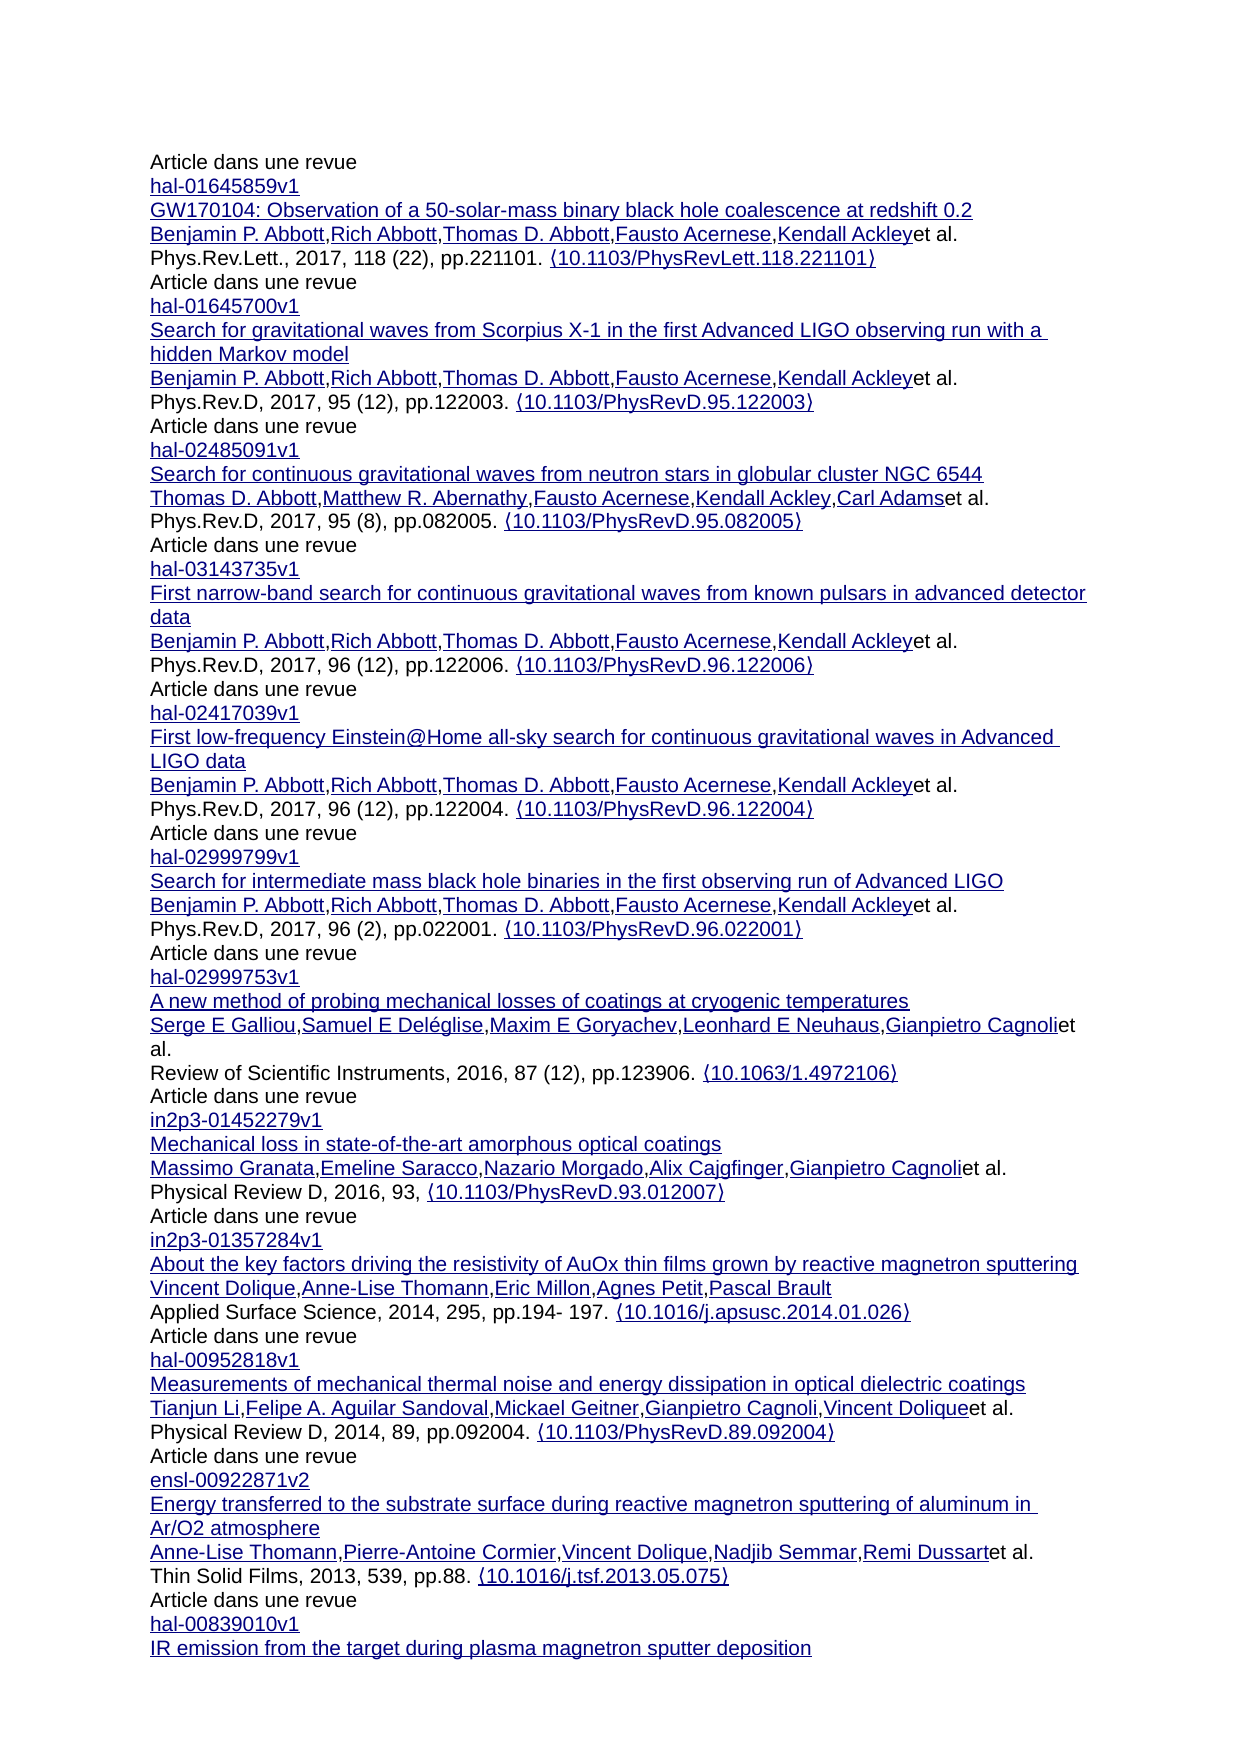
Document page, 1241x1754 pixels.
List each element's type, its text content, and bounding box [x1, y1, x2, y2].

table_cell First narrow-band search for continuous gravitational waves from known pulsars in advanced detector data Benjamin P. Abbott,Rich Abbott,Thomas D. Abbott,Fausto Acernese,Kendall Ackleyet al. Phys.Rev.D, 2017, 96 (12), pp.122006. ⟨10.1103/PhysRevD.96.122006⟩ Article dans une revue hal-02417039v1 [150, 581, 1090, 725]
table_cell IR emission from the target during plasma magnetron sputter deposition [150, 1635, 1090, 1659]
table_cell About the key factors driving the resistivity of AuOx thin films grown by reactive magnetron sputtering Vincent Dolique,Anne-Lise Thomann,Eric Millon,Agnes Petit,Pascal Brault Applied Surface Science, 2014, 295, pp.194- 197. ⟨10.1016/j.apsusc.2014.01.026⟩ Article dans une revue hal-00952818v1 [150, 1252, 1090, 1372]
table_cell Mechanical loss in state-of-the-art amorphous optical coatings Massimo Granata,Emeline Saracco,Nazario Morgado,Alix Cajgfinger,Gianpietro Cagnoliet al. Physical Review D, 2016, 93, ⟨10.1103/PhysRevD.93.012007⟩ Article dans une revue in2p3-01357284v1 [150, 1132, 1090, 1252]
table_cell Article dans une revue hal-01645859v1 [150, 150, 1090, 198]
table_cell GW170104: Observation of a 50-solar-mass binary black hole coalescence at redshift 0.2 Benjamin P. Abbott,Rich Abbott,Thomas D. Abbott,Fausto Acernese,Kendall Ackleyet al. Phys.Rev.Lett., 2017, 118 (22), pp.221101. ⟨10.1103/PhysRevLett.118.221101⟩ Article dans une revue hal-01645700v1 [150, 198, 1090, 318]
table_cell Measurements of mechanical thermal noise and energy dissipation in optical dielectric coatings Tianjun Li,Felipe A. Aguilar Sandoval,Mickael Geitner,Gianpietro Cagnoli,Vincent Doliqueet al. Physical Review D, 2014, 89, pp.092004. ⟨10.1103/PhysRevD.89.092004⟩ Article dans une revue ensl-00922871v2 [150, 1372, 1090, 1492]
table_cell First low-frequency Einstein@Home all-sky search for continuous gravitational waves in Advanced LIGO data Benjamin P. Abbott,Rich Abbott,Thomas D. Abbott,Fausto Acernese,Kendall Ackleyet al. Phys.Rev.D, 2017, 96 (12), pp.122004. ⟨10.1103/PhysRevD.96.122004⟩ Article dans une revue hal-02999799v1 [150, 725, 1090, 869]
table_cell Energy transferred to the substrate surface during reactive magnetron sputtering of aluminum in Ar/O2 atmosphere Anne-Lise Thomann,Pierre-Antoine Cormier,Vincent Dolique,Nadjib Semmar,Remi Dussartet al. Thin Solid Films, 2013, 539, pp.88. ⟨10.1016/j.tsf.2013.05.075⟩ Article dans une revue hal-00839010v1 [150, 1492, 1090, 1635]
table_cell A new method of probing mechanical losses of coatings at cryogenic temperatures Serge E Galliou,Samuel E Deléglise,Maxim E Goryachev,Leonhard E Neuhaus,Gianpietro Cagnoliet al. Review of Scientific Instruments, 2016, 87 (12), pp.123906. ⟨10.1063/1.4972106⟩ Article dans une revue in2p3-01452279v1 [150, 989, 1090, 1132]
table_cell Search for intermediate mass black hole binaries in the first observing run of Advanced LIGO Benjamin P. Abbott,Rich Abbott,Thomas D. Abbott,Fausto Acernese,Kendall Ackleyet al. Phys.Rev.D, 2017, 96 (2), pp.022001. ⟨10.1103/PhysRevD.96.022001⟩ Article dans une revue hal-02999753v1 [150, 869, 1090, 988]
table_cell Search for gravitational waves from Scorpius X-1 in the first Advanced LIGO observing run with a hidden Markov model Benjamin P. Abbott,Rich Abbott,Thomas D. Abbott,Fausto Acernese,Kendall Ackleyet al. Phys.Rev.D, 2017, 95 (12), pp.122003. ⟨10.1103/PhysRevD.95.122003⟩ Article dans une revue hal-02485091v1 [150, 318, 1090, 461]
table_cell Search for continuous gravitational waves from neutron stars in globular cluster NGC 6544 Thomas D. Abbott,Matthew R. Abernathy,Fausto Acernese,Kendall Ackley,Carl Adamset al. Phys.Rev.D, 2017, 95 (8), pp.082005. ⟨10.1103/PhysRevD.95.082005⟩ Article dans une revue hal-03143735v1 [150, 461, 1090, 581]
